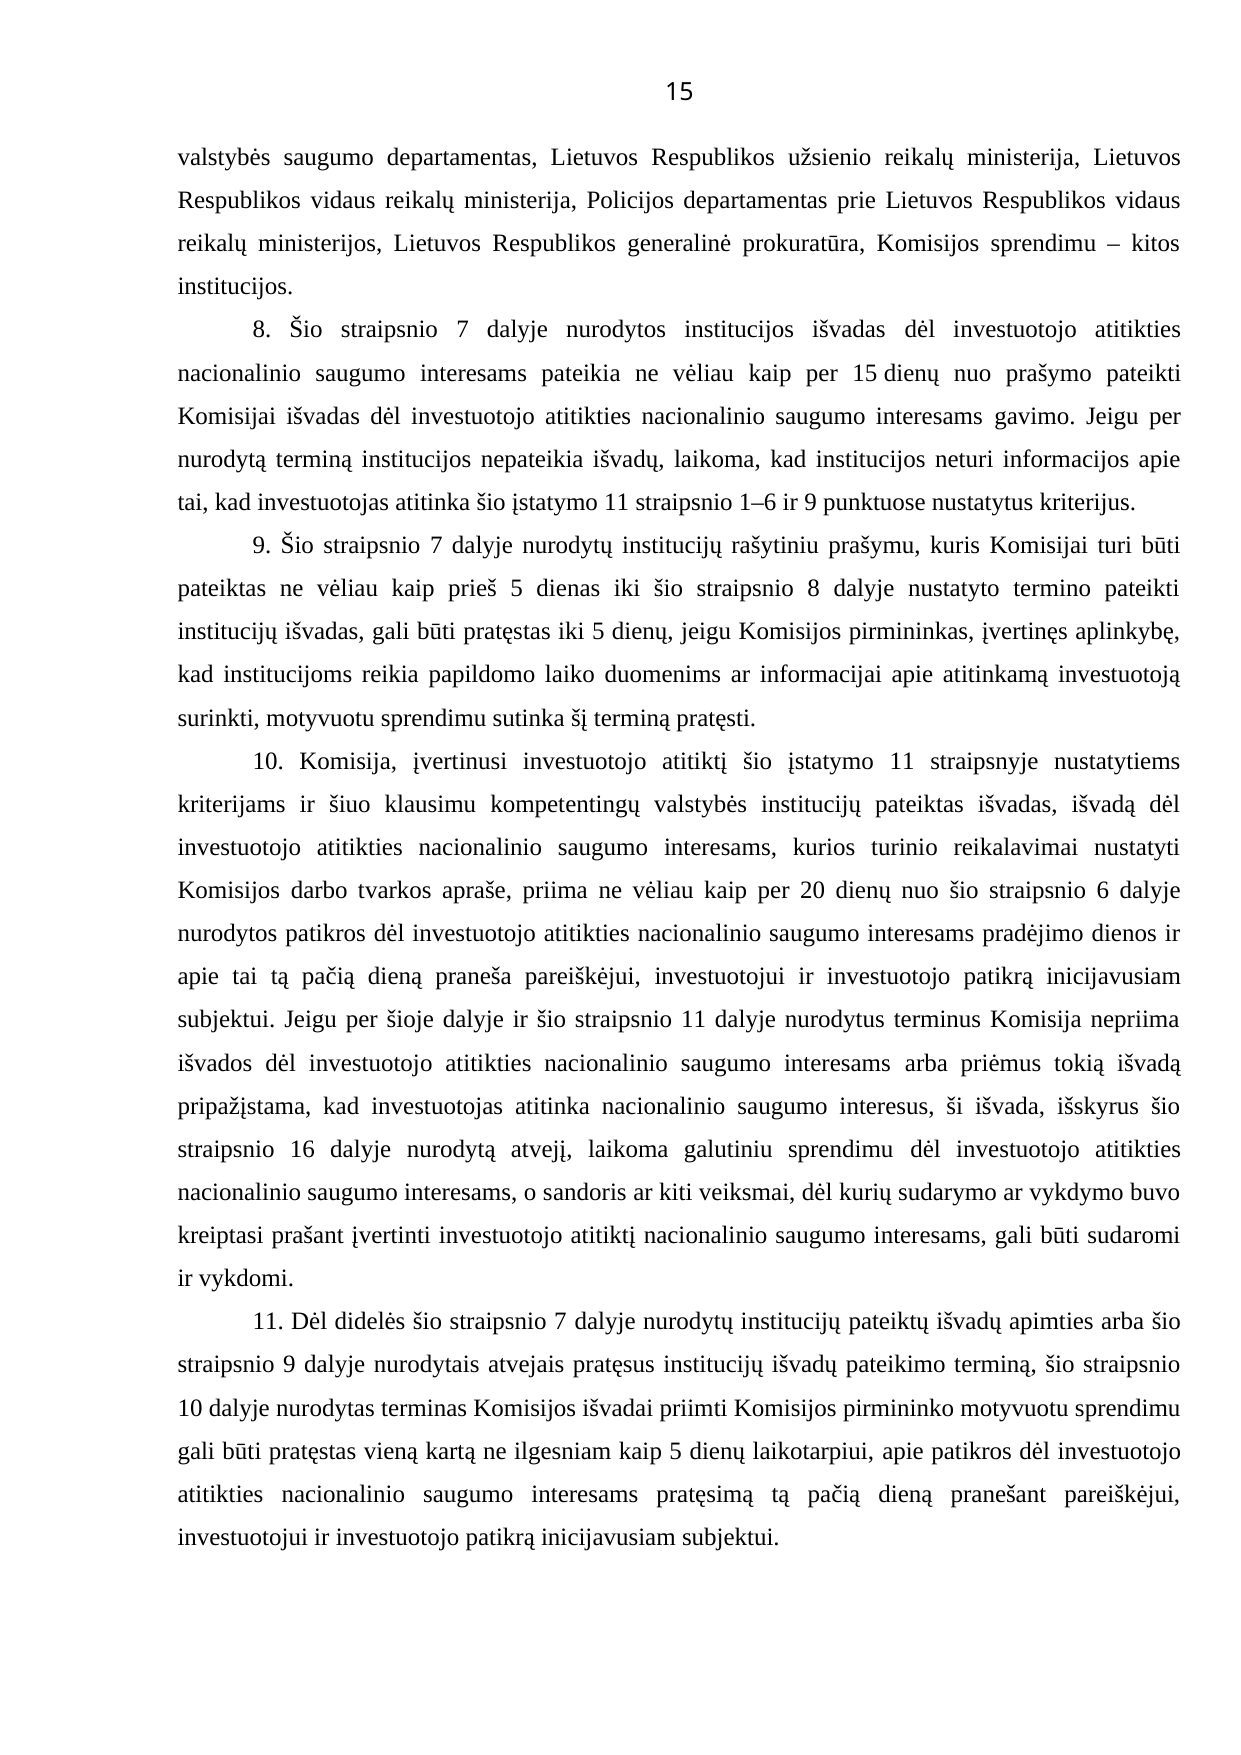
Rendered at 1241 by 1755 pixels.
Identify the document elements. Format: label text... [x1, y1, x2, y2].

text 8. Šio straipsnio 7 dalyje nurodytos institucijos išvadas dėl investuotojo atitikties nacionalinio saugumo interesams pateikia ne vėliau kaip per 15 dienų nuo prašymo pateikti Komisijai išvadas dėl investuotojo atitikties nacionalinio saugumo interesams gavimo. Jeigu per nurodytą terminą institucijos nepateikia išvadų, laikoma, kad institucijos neturi informacijos apie tai, kad investuotojas atitinka šio įstatymo 11 straipsnio 1–6 ir 9 punktuose nustatytus kriterijus. [177, 314, 1181, 516]
text 10. Komisija, įvertinusi investuotojo atitiktį šio įstatymo 11 straipsnyje nustatytiems kriterijams ir šiuo klausimu kompetentingų valstybės institucijų pateiktas išvadas, išvadą dėl investuotojo atitikties nacionalinio saugumo interesams, kurios turinio reikalavimai nustatyti Komisijos darbo tvarkos apraše, priima ne vėliau kaip per 20 dienų nuo šio straipsnio 6 dalyje nurodytos patikros dėl investuotojo atitikties nacionalinio saugumo interesams pradėjimo dienos ir apie tai tą pačią dieną praneša pareiškėjui, investuotojui ir investuotojo patikrą inicijavusiam subjektui. Jeigu per šioje dalyje ir šio straipsnio 11 dalyje nurodytus terminus Komisija nepriima išvados dėl investuotojo atitikties nacionalinio saugumo interesams arba priėmus tokią išvadą pripažįstama, kad investuotojas atitinka nacionalinio saugumo interesus, ši išvada, išskyrus šio straipsnio 16 dalyje nurodytą atvejį, laikoma galutiniu sprendimu dėl investuotojo atitikties nacionalinio saugumo interesams, o sandoris ar kiti veiksmai, dėl kurių sudarymo ar vykdymo buvo kreiptasi prašant įvertinti investuotojo atitiktį nacionalinio saugumo interesams, gali būti sudaromi ir vykdomi. [177, 746, 1181, 1292]
text valstybės saugumo departamentas, Lietuvos Respublikos užsienio reikalų ministerija, Lietuvos Respublikos vidaus reikalų ministerija, Policijos departamentas prie Lietuvos Respublikos vidaus reikalų ministerijos, Lietuvos Respublikos generalinė prokuratūra, Komisijos sprendimu – kitos institucijos. [177, 142, 1181, 300]
text 9. Šio straipsnio 7 dalyje nurodytų institucijų rašytiniu prašymu, kuris Komisijai turi būti pateiktas ne vėliau kaip prieš 5 dienas iki šio straipsnio 8 dalyje nustatyto termino pateikti institucijų išvadas, gali būti pratęstas iki 5 dienų, jeigu Komisijos pirmininkas, įvertinęs aplinkybę, kad institucijoms reikia papildomo laiko duomenims ar informacijai apie atitinkamą investuotoją surinkti, motyvuotu sprendimu sutinka šį terminą pratęsti. [177, 530, 1181, 731]
text 11. Dėl didelės šio straipsnio 7 dalyje nurodytų institucijų pateiktų išvadų apimties arba šio straipsnio 9 dalyje nurodytais atvejais pratęsus institucijų išvadų pateikimo terminą, šio straipsnio 10 dalyje nurodytas terminas Komisijos išvadai priimti Komisijos pirmininko motyvuotu sprendimu gali būti pratęstas vieną kartą ne ilgesniam kaip 5 dienų laikotarpiui, apie patikros dėl investuotojo atitikties nacionalinio saugumo interesams pratęsimą tą pačią dieną pranešant pareiškėjui, investuotojui ir investuotojo patikrą inicijavusiam subjektui. [177, 1306, 1181, 1551]
